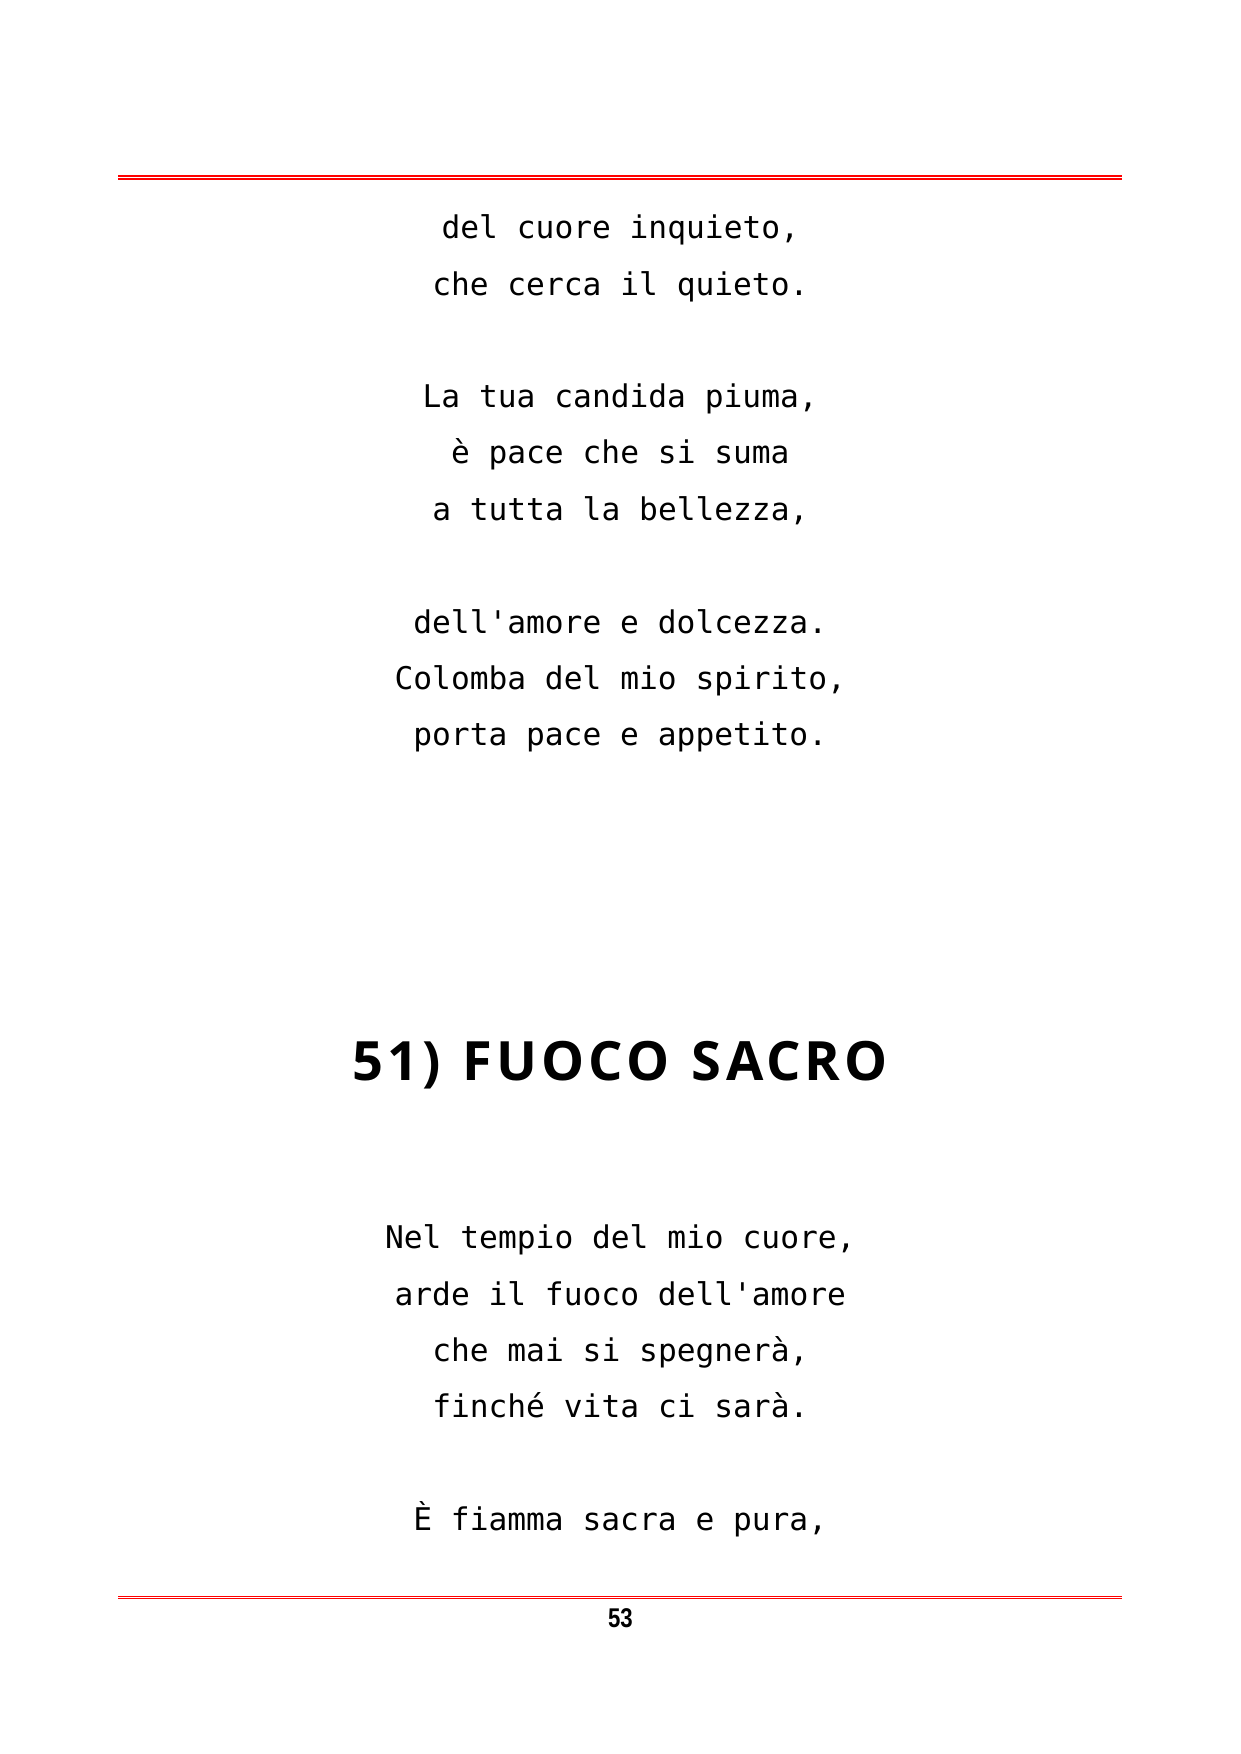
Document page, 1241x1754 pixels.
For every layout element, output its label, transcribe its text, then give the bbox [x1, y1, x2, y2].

text porta pace e appetito. [118, 717, 1122, 753]
text Colomba del mio spirito, [118, 660, 1122, 697]
text finché vita ci sarà. [118, 1388, 1122, 1425]
text arde il fuoco dell'amore [118, 1276, 1122, 1312]
text che cerca il quieto. [118, 266, 1122, 302]
text La tua candida piuma, [118, 378, 1122, 415]
text dell'amore e dolcezza. [118, 604, 1122, 640]
title 51) Fuoco Sacro [118, 1022, 1122, 1096]
text È fiamma sacra e pura, [118, 1501, 1122, 1538]
text a tutta la bellezza, [118, 491, 1122, 528]
text che mai si spegnerà, [118, 1332, 1122, 1368]
text è pace che si suma [118, 435, 1122, 471]
text del cuore inquieto, [118, 209, 1122, 246]
text Nel tempio del mio cuore, [118, 1219, 1122, 1256]
